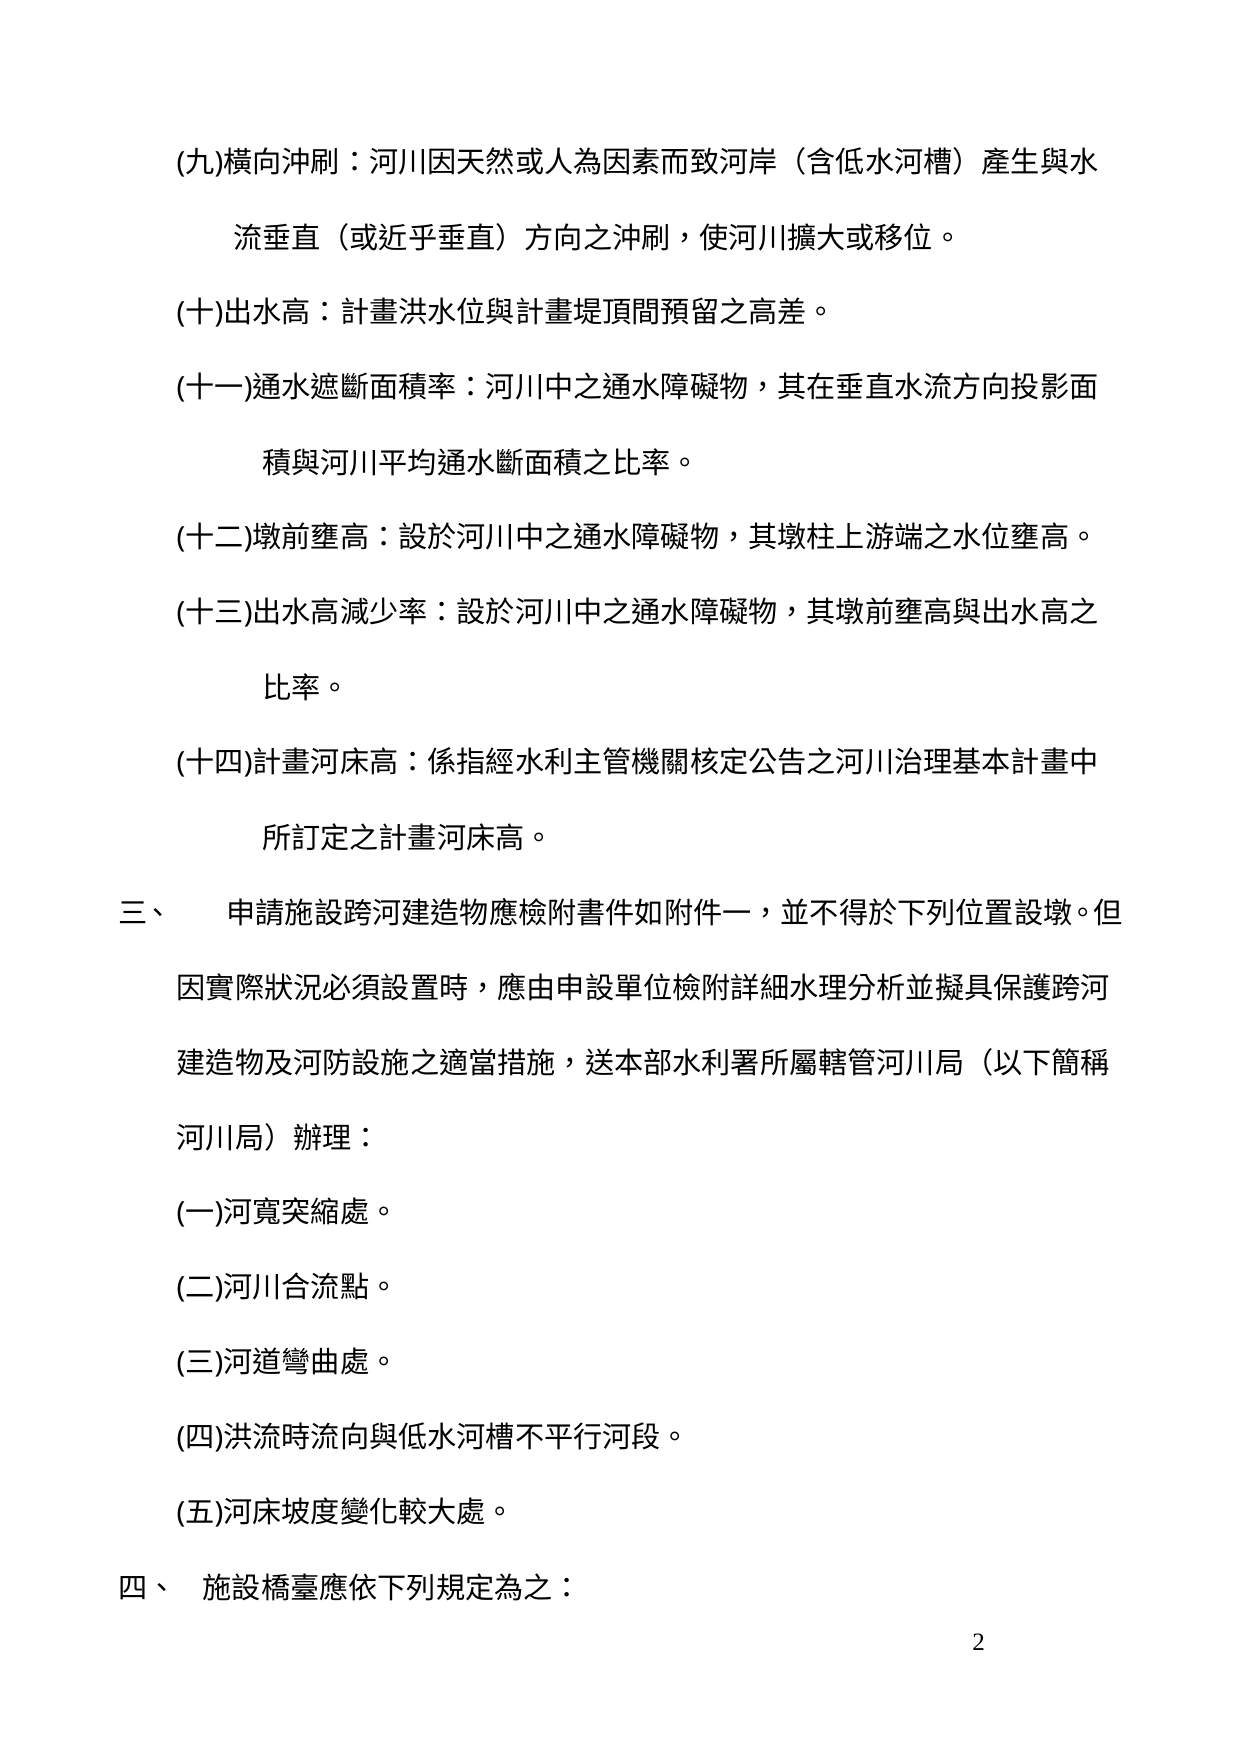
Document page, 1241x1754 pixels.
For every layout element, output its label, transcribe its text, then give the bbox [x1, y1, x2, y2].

text (三)河道彎曲處。 [176, 1323, 1122, 1398]
text (十)出水高：計畫洪水位與計畫堤頂間預留之高差。 [176, 273, 1122, 348]
text (十三)出水高減少率：設於河川中之通水障礙物，其墩前壅高與出水高之比率。 [176, 573, 1122, 723]
text 四、 施設橋臺應依下列規定為之： [118, 1548, 1122, 1623]
text (二)河川合流點。 [176, 1248, 1122, 1323]
text (四)洪流時流向與低水河槽不平行河段。 [176, 1398, 1122, 1473]
text (五)河床坡度變化較大處。 [176, 1473, 1122, 1548]
text (十二)墩前壅高：設於河川中之通水障礙物，其墩柱上游端之水位壅高。 [176, 498, 1122, 573]
text (十四)計畫河床高：係指經水利主管機關核定公告之河川治理基本計畫中所訂定之計畫河床高。 [176, 723, 1122, 873]
text (九)橫向沖刷：河川因天然或人為因素而致河岸（含低水河槽）產生與水流垂直（或近乎垂直）方向之沖刷，使河川擴大或移位。 [176, 123, 1122, 273]
text (一)河寬突縮處。 [176, 1173, 1122, 1248]
text 三、 申請施設跨河建造物應檢附書件如附件一，並不得於下列位置設墩。但因實際狀況必須設置時，應由申設單位檢附詳細水理分析並擬具保護跨河建造物及河防設施之適當措施，送本部水利署所屬轄管河川局（以下簡稱河川局）辦理： [118, 873, 1122, 1173]
text (十一)通水遮斷面積率：河川中之通水障礙物，其在垂直水流方向投影面積與河川平均通水斷面積之比率。 [176, 348, 1122, 498]
